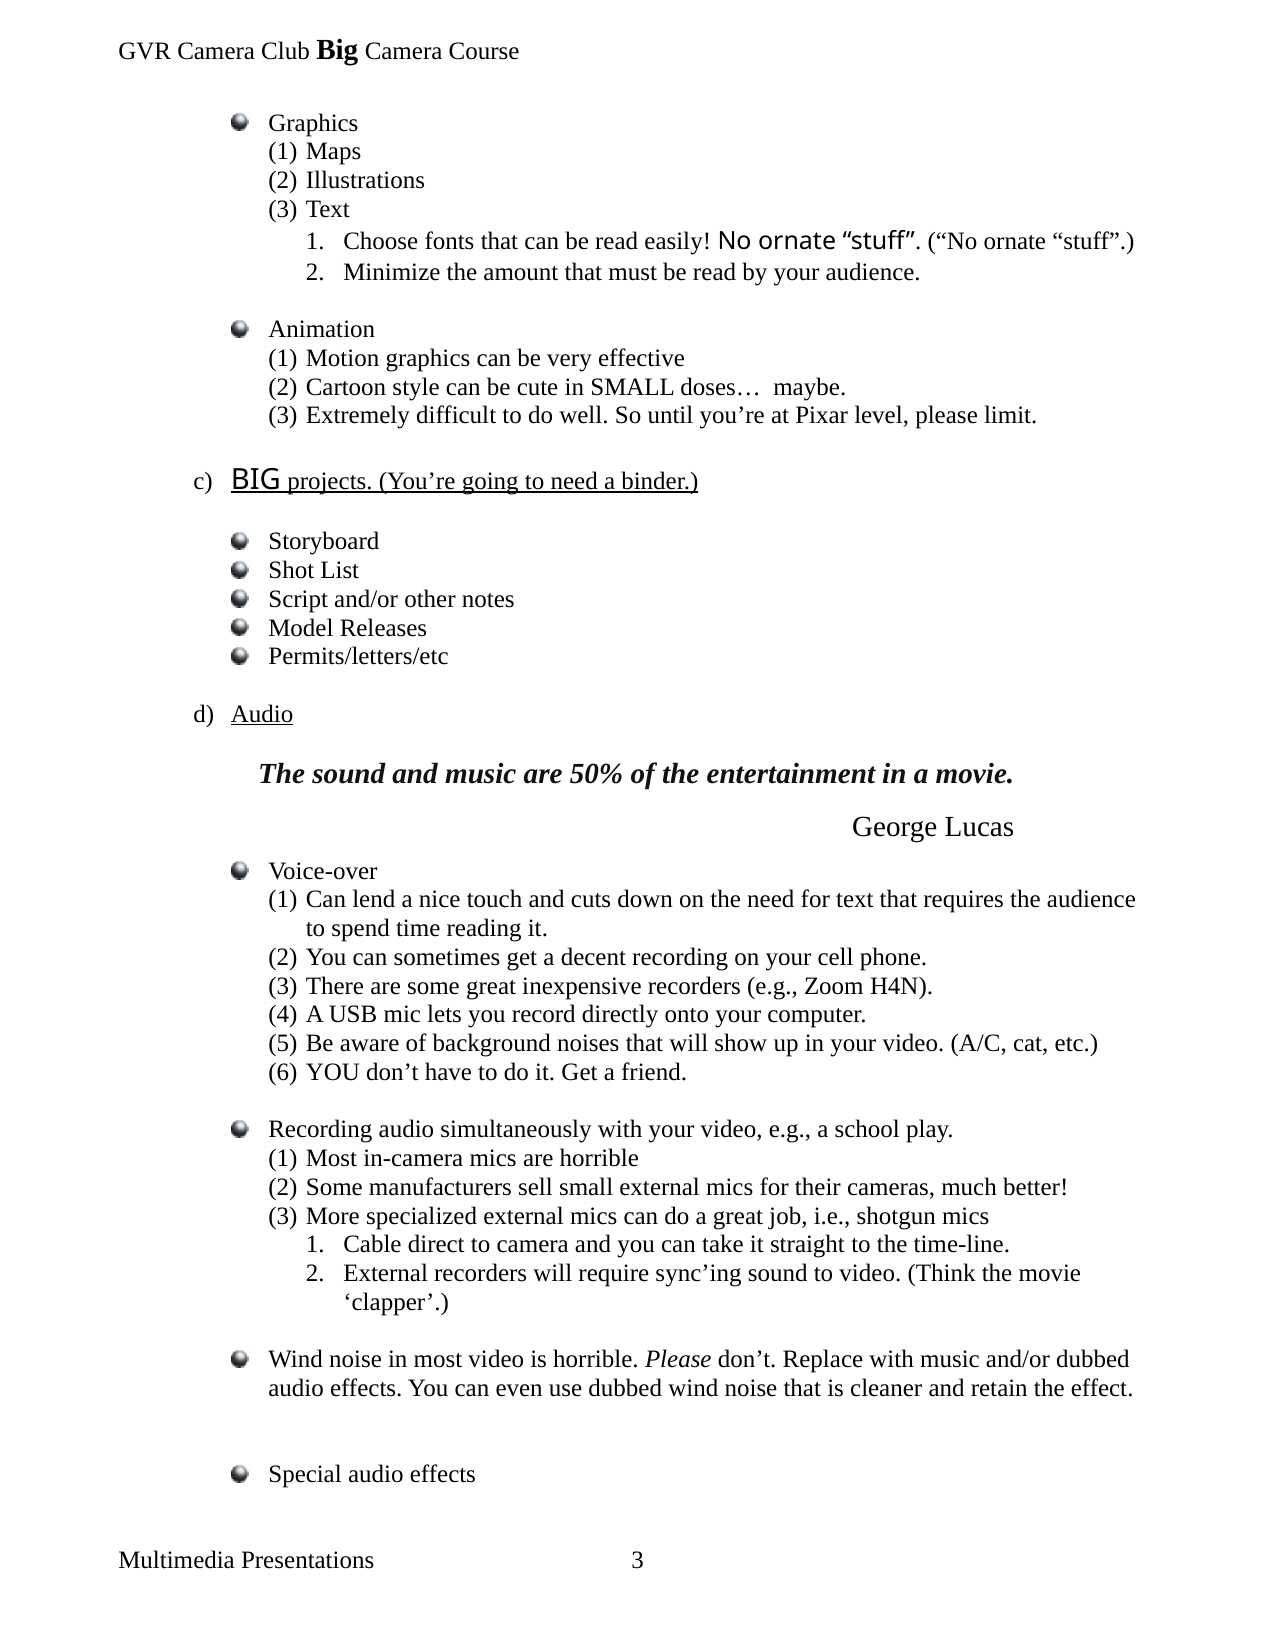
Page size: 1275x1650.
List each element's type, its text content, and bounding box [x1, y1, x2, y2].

text The sound and music are 50% of the entertainment in a movie. [118, 756, 1157, 790]
list Model Releases [231, 613, 1157, 641]
list Maps [268, 136, 1157, 165]
list Permits/letters/etc [231, 641, 1157, 670]
list BIG projects. (You’re going to need a binder.) [193, 458, 1157, 498]
list Special audio effects [231, 1459, 1157, 1488]
list Illustrations [268, 165, 1157, 194]
list A USB mic lets you record directly onto your computer. [268, 999, 1157, 1028]
list Audio [193, 699, 1157, 728]
list There are some great inexpensive recorders (e.g., Zoom H4N). [268, 971, 1157, 999]
list YOU don’t have to do it. Get a friend. [268, 1057, 1157, 1086]
list Text [268, 194, 1157, 223]
picture [231, 320, 249, 338]
picture [231, 532, 249, 550]
list Cable direct to camera and you can take it straight to the time-line. [306, 1229, 1157, 1258]
picture [231, 113, 249, 131]
list Minimize the amount that must be read by your audience. [306, 257, 1157, 285]
list Motion graphics can be very effective [268, 343, 1157, 372]
list You can sometimes get a decent recording on your cell phone. [268, 942, 1157, 971]
picture [231, 561, 249, 579]
list Some manufacturers sell small external mics for their cameras, much better! [268, 1172, 1157, 1201]
list Recording audio simultaneously with your video, e.g., a school play. [231, 1114, 1157, 1143]
picture [231, 1120, 249, 1138]
list Voice-over [231, 856, 1157, 884]
list Graphics [231, 108, 1157, 136]
list Can lend a nice touch and cuts down on the need for text that requires the audience to spend time reading it. [268, 884, 1157, 942]
list Be aware of background noises that will show up in your video. (A/C, cat, etc.) [268, 1028, 1157, 1057]
list Script and/or other notes [231, 584, 1157, 613]
picture [231, 1465, 249, 1483]
list External recorders will require sync’ing sound to video. (Think the movie ‘clapper’.) [306, 1258, 1157, 1316]
list Extremely difficult to do well. So until you’re at Pixar level, please limit. [268, 400, 1157, 429]
picture [231, 618, 249, 636]
picture [231, 647, 249, 665]
list Choose fonts that can be read easily! No ornate “stuff”. (“No ornate “stuff”.) [306, 223, 1157, 257]
list Cartoon style can be cute in SMALL doses… maybe. [268, 372, 1157, 400]
picture [231, 589, 249, 608]
list Animation [231, 314, 1157, 343]
list Most in-camera mics are horrible [268, 1143, 1157, 1172]
picture [231, 861, 249, 880]
picture [231, 1350, 249, 1368]
list More specialized external mics can do a great job, i.e., shotgun mics [268, 1201, 1157, 1229]
list Wind noise in most video is horrible. Please don’t. Replace with music and/or dubbed audio effects. You can even use dubbed wind noise that is cleaner and retain the effect. [231, 1344, 1157, 1402]
text George Lucas [118, 809, 1157, 843]
list Shot List [231, 555, 1157, 584]
list Storyboard [231, 526, 1157, 555]
